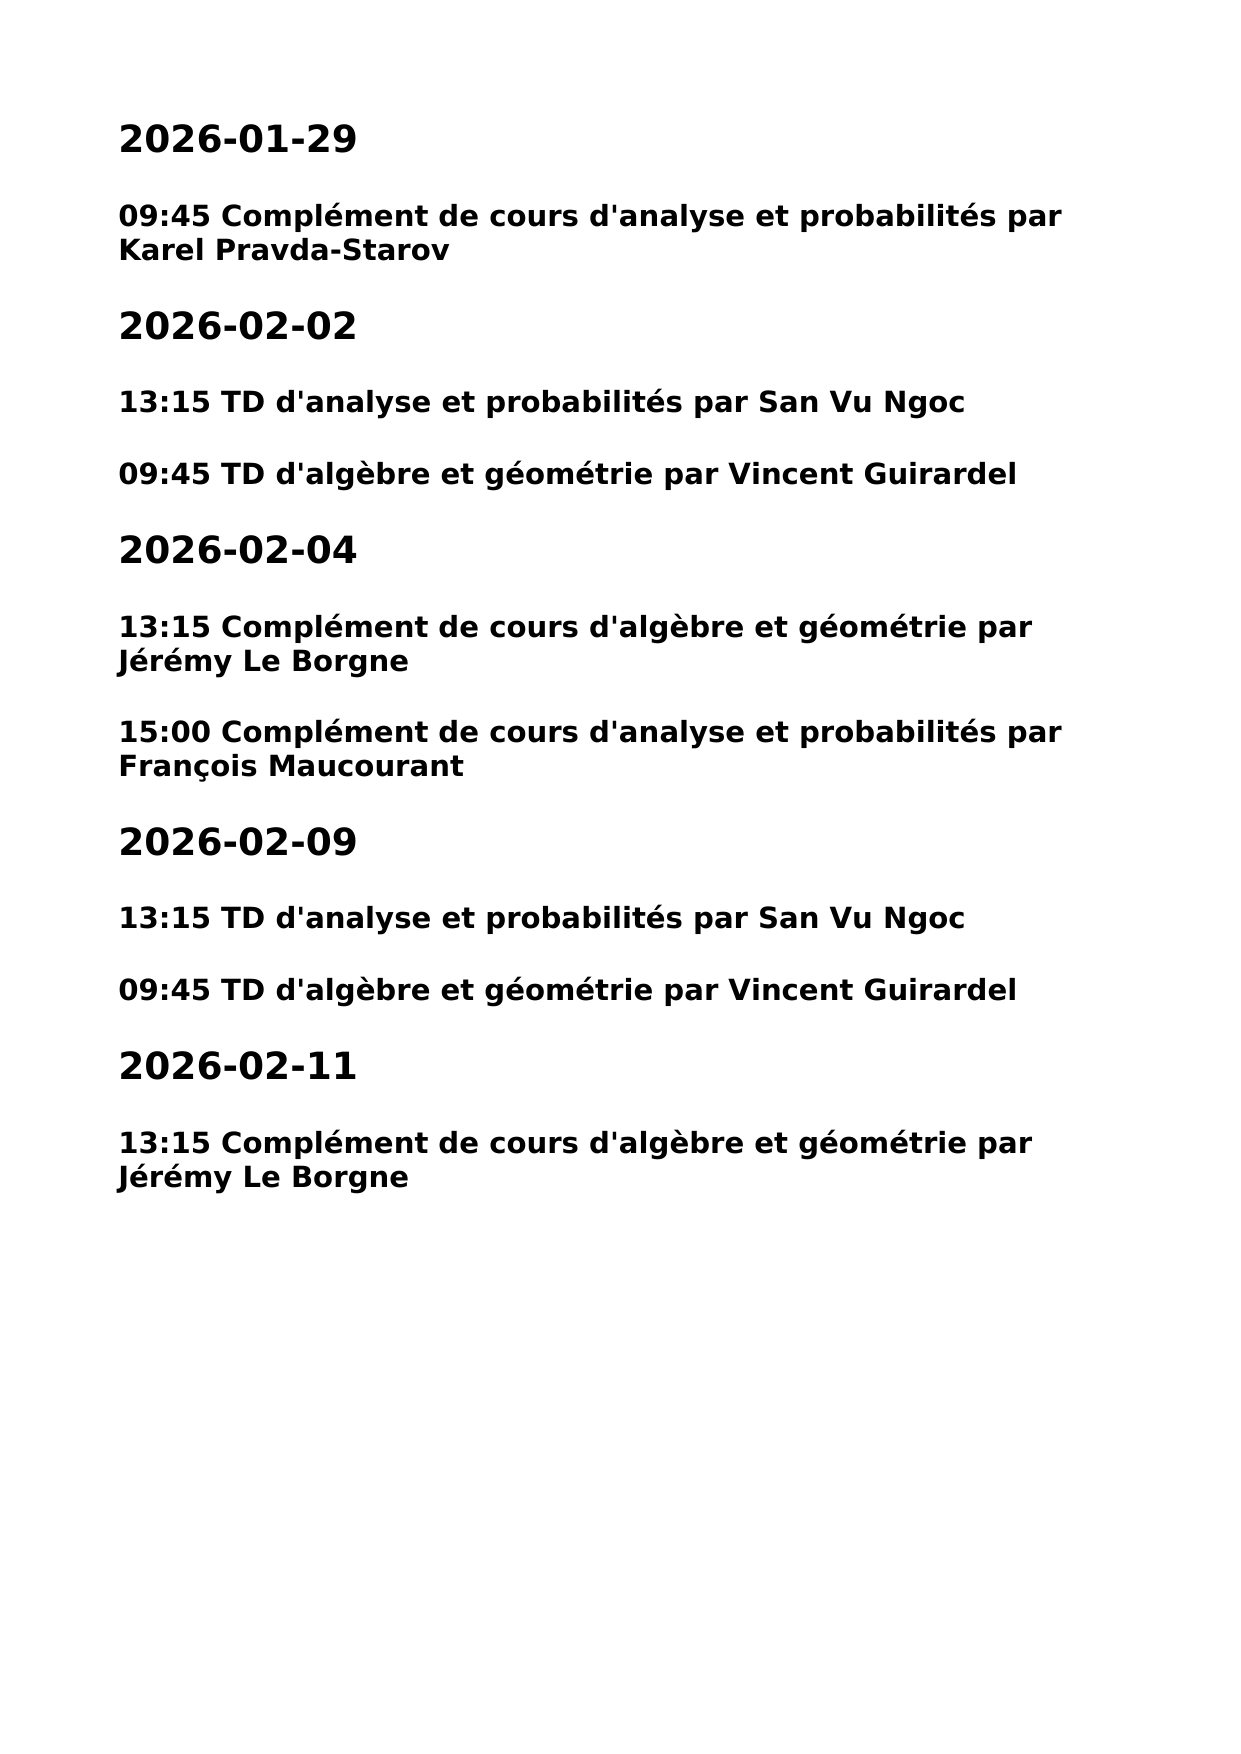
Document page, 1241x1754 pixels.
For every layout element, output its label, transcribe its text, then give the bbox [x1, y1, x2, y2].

subtitle 09:45 TD d'algèbre et géométrie par Vincent Guirardel [118, 457, 1122, 491]
subtitle 2026-02-09 [118, 821, 1122, 864]
subtitle 2026-02-11 [118, 1045, 1122, 1088]
subtitle 2026-02-02 [118, 305, 1122, 348]
subtitle 13:15 Complément de cours d'algèbre et géométrie par Jérémy Le Borgne [118, 1126, 1122, 1194]
subtitle 13:15 TD d'analyse et probabilités par San Vu Ngoc [118, 386, 1122, 420]
subtitle 09:45 TD d'algèbre et géométrie par Vincent Guirardel [118, 973, 1122, 1007]
subtitle 2026-01-29 [118, 118, 1122, 162]
subtitle 2026-02-04 [118, 529, 1122, 572]
subtitle 13:15 TD d'analyse et probabilités par San Vu Ngoc [118, 902, 1122, 936]
subtitle 13:15 Complément de cours d'algèbre et géométrie par Jérémy Le Borgne [118, 610, 1122, 678]
subtitle 09:45 Complément de cours d'analyse et probabilités par Karel Pravda-Starov [118, 199, 1122, 267]
subtitle 15:00 Complément de cours d'analyse et probabilités par François Maucourant [118, 715, 1122, 783]
